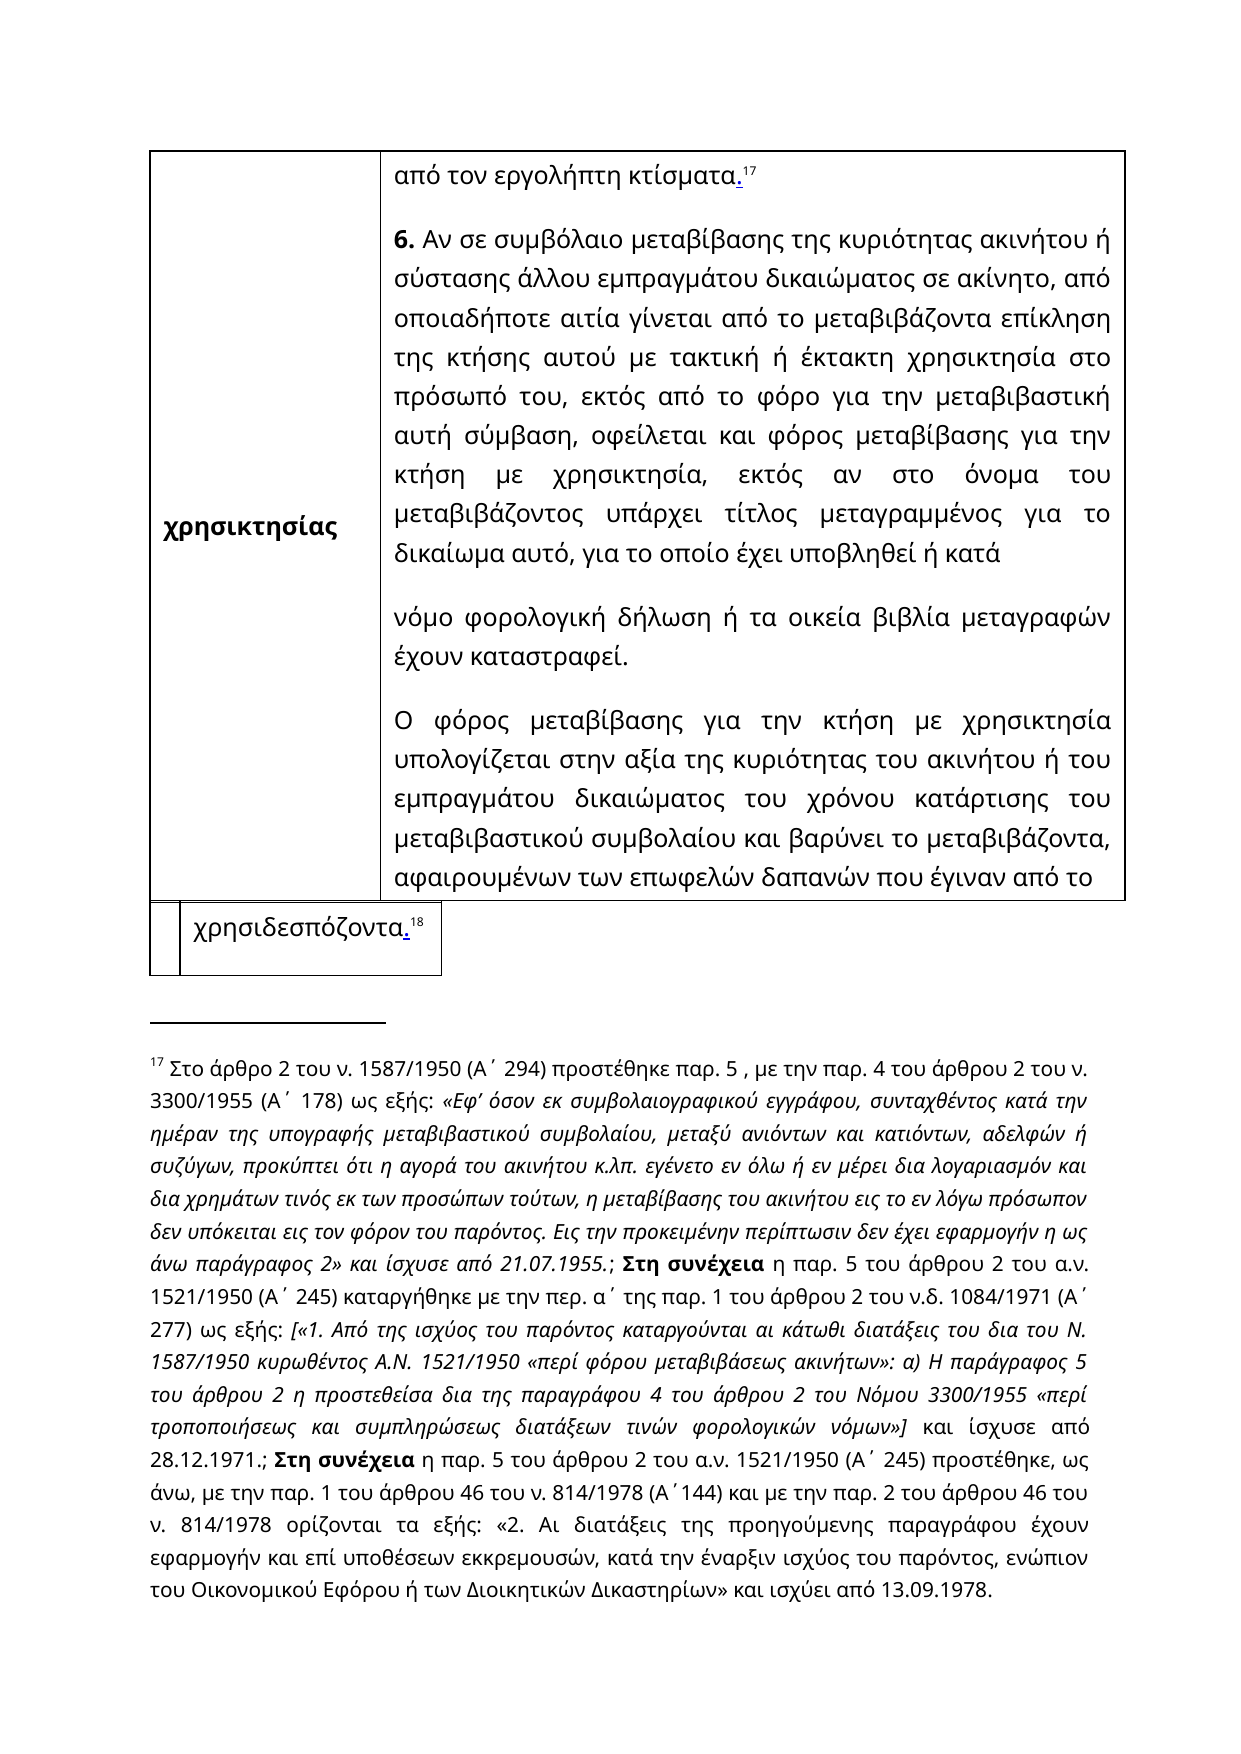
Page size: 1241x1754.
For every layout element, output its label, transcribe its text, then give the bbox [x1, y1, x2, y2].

table_header χρησιδεσπόζοντα. [181, 903, 441, 974]
table_header χρησικτησίας [151, 152, 380, 900]
table_header από τον εργολήπτη κτίσματα. 6. Αν σε συμβόλαιο μεταβίβασης της κυριότητας ακινήτου ή σύστασης άλλου εμπραγμάτου δικαιώματος σε ακίνητο, από οποιαδήποτε αιτία γίνεται από το μεταβιβάζοντα επίκληση της κτήσης αυτού με τακτική ή έκτακτη χρησικτησία στο πρόσωπό του, εκτός από το φόρο για την μεταβιβαστική αυτή σύμβαση, οφείλεται και φόρος μεταβίβασης για την κτήση με χρησικτησία, εκτός αν στο όνομα του μεταβιβάζοντος υπάρχει τίτλος μεταγραμμένος για το δικαίωμα αυτό, για το οποίο έχει υποβληθεί ή κατά νόμο φορολογική δήλωση ή τα οικεία βιβλία μεταγραφών έχουν καταστραφεί. Ο φόρος μεταβίβασης για την κτήση με χρησικτησία υπολογίζεται στην αξία της κυριότητας του ακινήτου ή του εμπραγμάτου δικαιώματος του χρόνου κατάρτισης του μεταβιβαστικού συμβολαίου και βαρύνει το μεταβιβάζοντα, αφαιρουμένων των επωφελών δαπανών που έγιναν από το [381, 152, 1124, 900]
table_header [151, 903, 179, 974]
